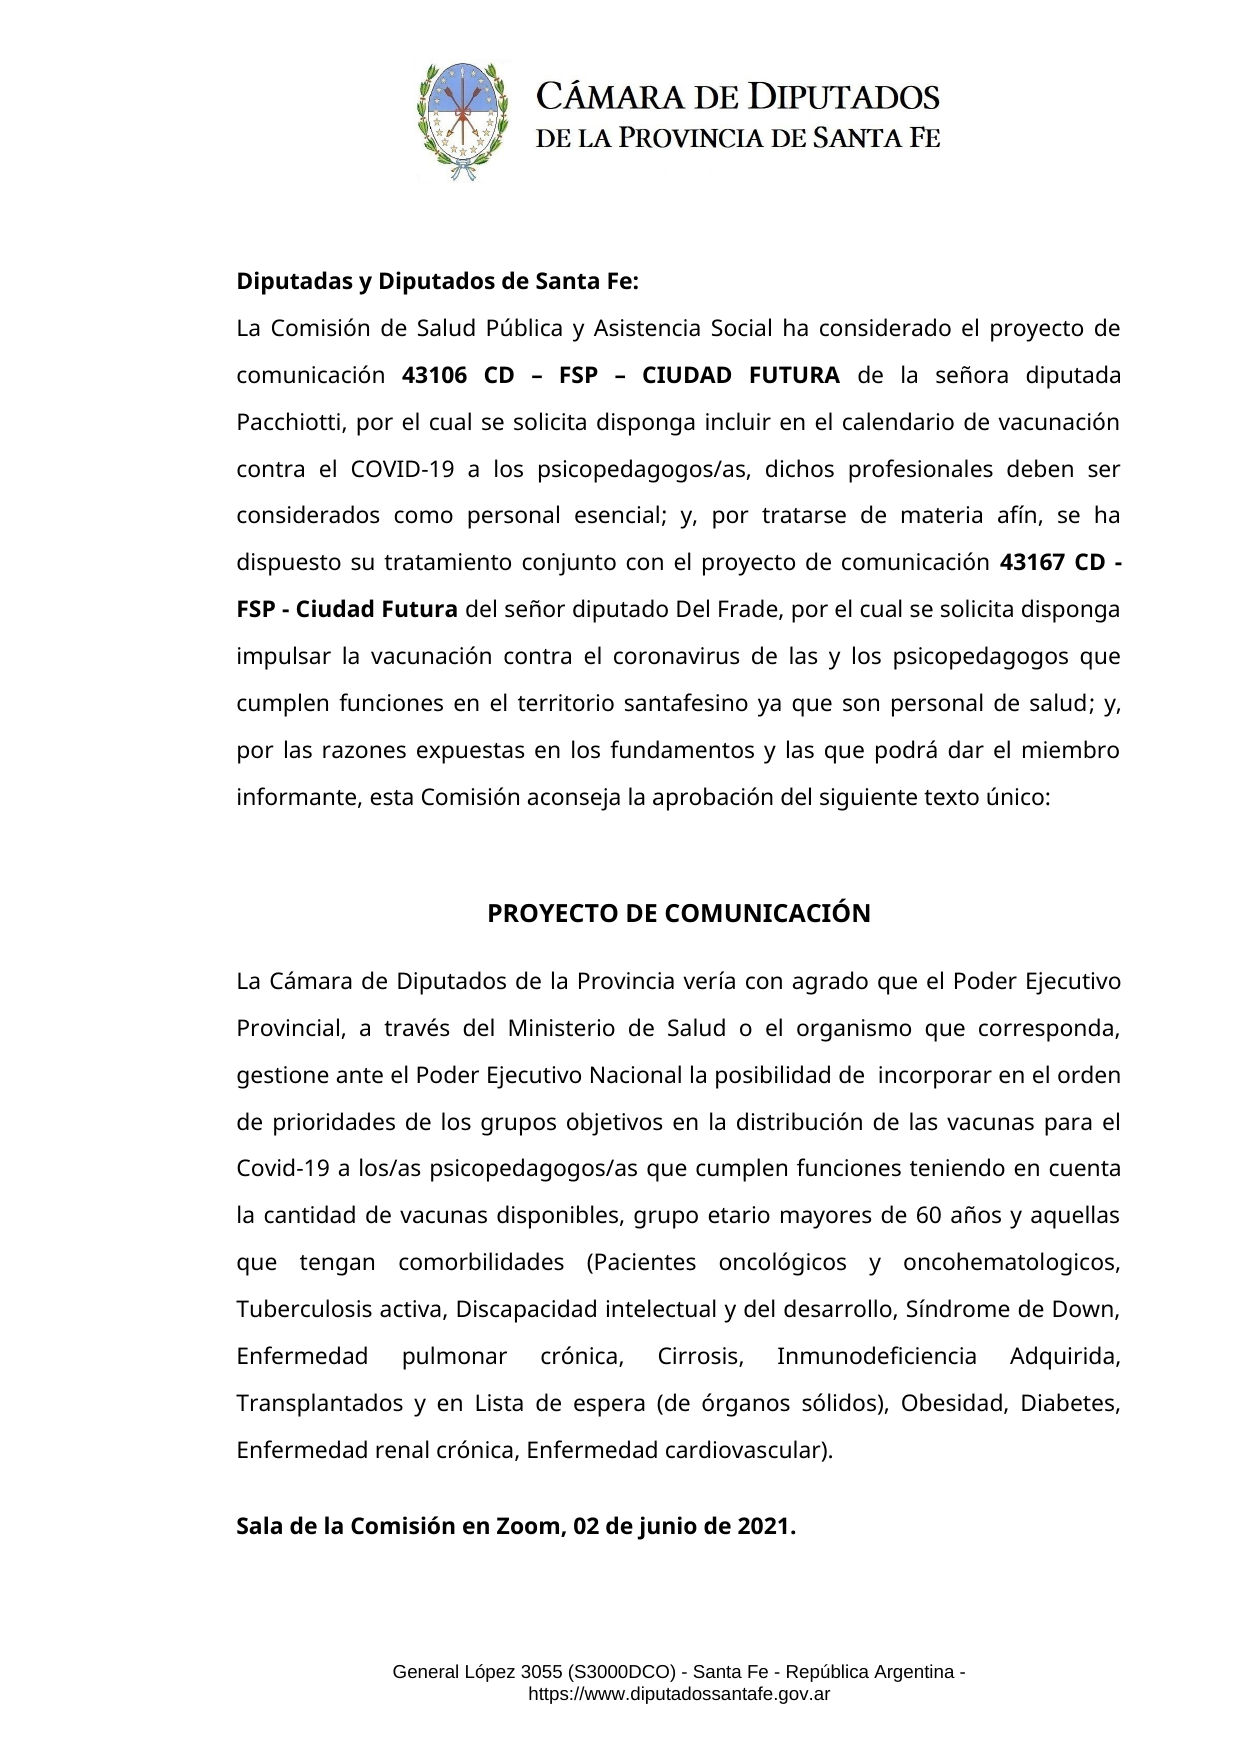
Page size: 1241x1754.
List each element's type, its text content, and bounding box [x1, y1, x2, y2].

text PROYECTO DE COMUNICACIÓN [236, 896, 1122, 930]
text La Cámara de Diputados de la Provincia vería con agrado que el Poder Ejecutivo Provincial, a través del Ministerio de Salud o el organismo que corresponda, gestione ante el Poder Ejecutivo Nacional la posibilidad de incorporar en el orden de prioridades de los grupos objetivos en la distribución de las vacunas para el Covid-19 a los/as psicopedagogos/as que cumplen funciones teniendo en cuenta la cantidad de vacunas disponibles, grupo etario mayores de 60 años y aquellas que tengan comorbilidades (Pacientes oncológicos y oncohematologicos, Tuberculosis activa, Discapacidad intelectual y del desarrollo, Síndrome de Down, Enfermedad pulmonar crónica, Cirrosis, Inmunodeficiencia Adquirida, Transplantados y en Lista de espera (de órganos sólidos), Obesidad, Diabetes, Enfermedad renal crónica, Enfermedad cardiovascular). [236, 965, 1122, 1465]
picture [353, 59, 945, 256]
text La Comisión de Salud Pública y Asistencia Social ha considerado el proyecto de comunicación 43106 CD – FSP – CIUDAD FUTURA de la señora diputada Pacchiotti, por el cual se solicita disponga incluir en el calendario de vacunación contra el COVID-19 a los psicopedagogos/as, dichos profesionales deben ser considerados como personal esencial; y, por tratarse de materia afín, se ha dispuesto su tratamiento conjunto con el proyecto de comunicación 43167 CD - FSP - Ciudad Futura del señor diputado Del Frade, por el cual se solicita disponga impulsar la vacunación contra el coronavirus de las y los psicopedagogos que cumplen funciones en el territorio santafesino ya que son personal de salud; y, por las razones expuestas en los fundamentos y las que podrá dar el miembro informante, esta Comisión aconseja la aprobación del siguiente texto único: [236, 312, 1122, 812]
text Sala de la Comisión en Zoom, 02 de junio de 2021. [236, 1509, 1122, 1541]
text Diputadas y Diputados de Santa Fe: [236, 265, 1122, 296]
